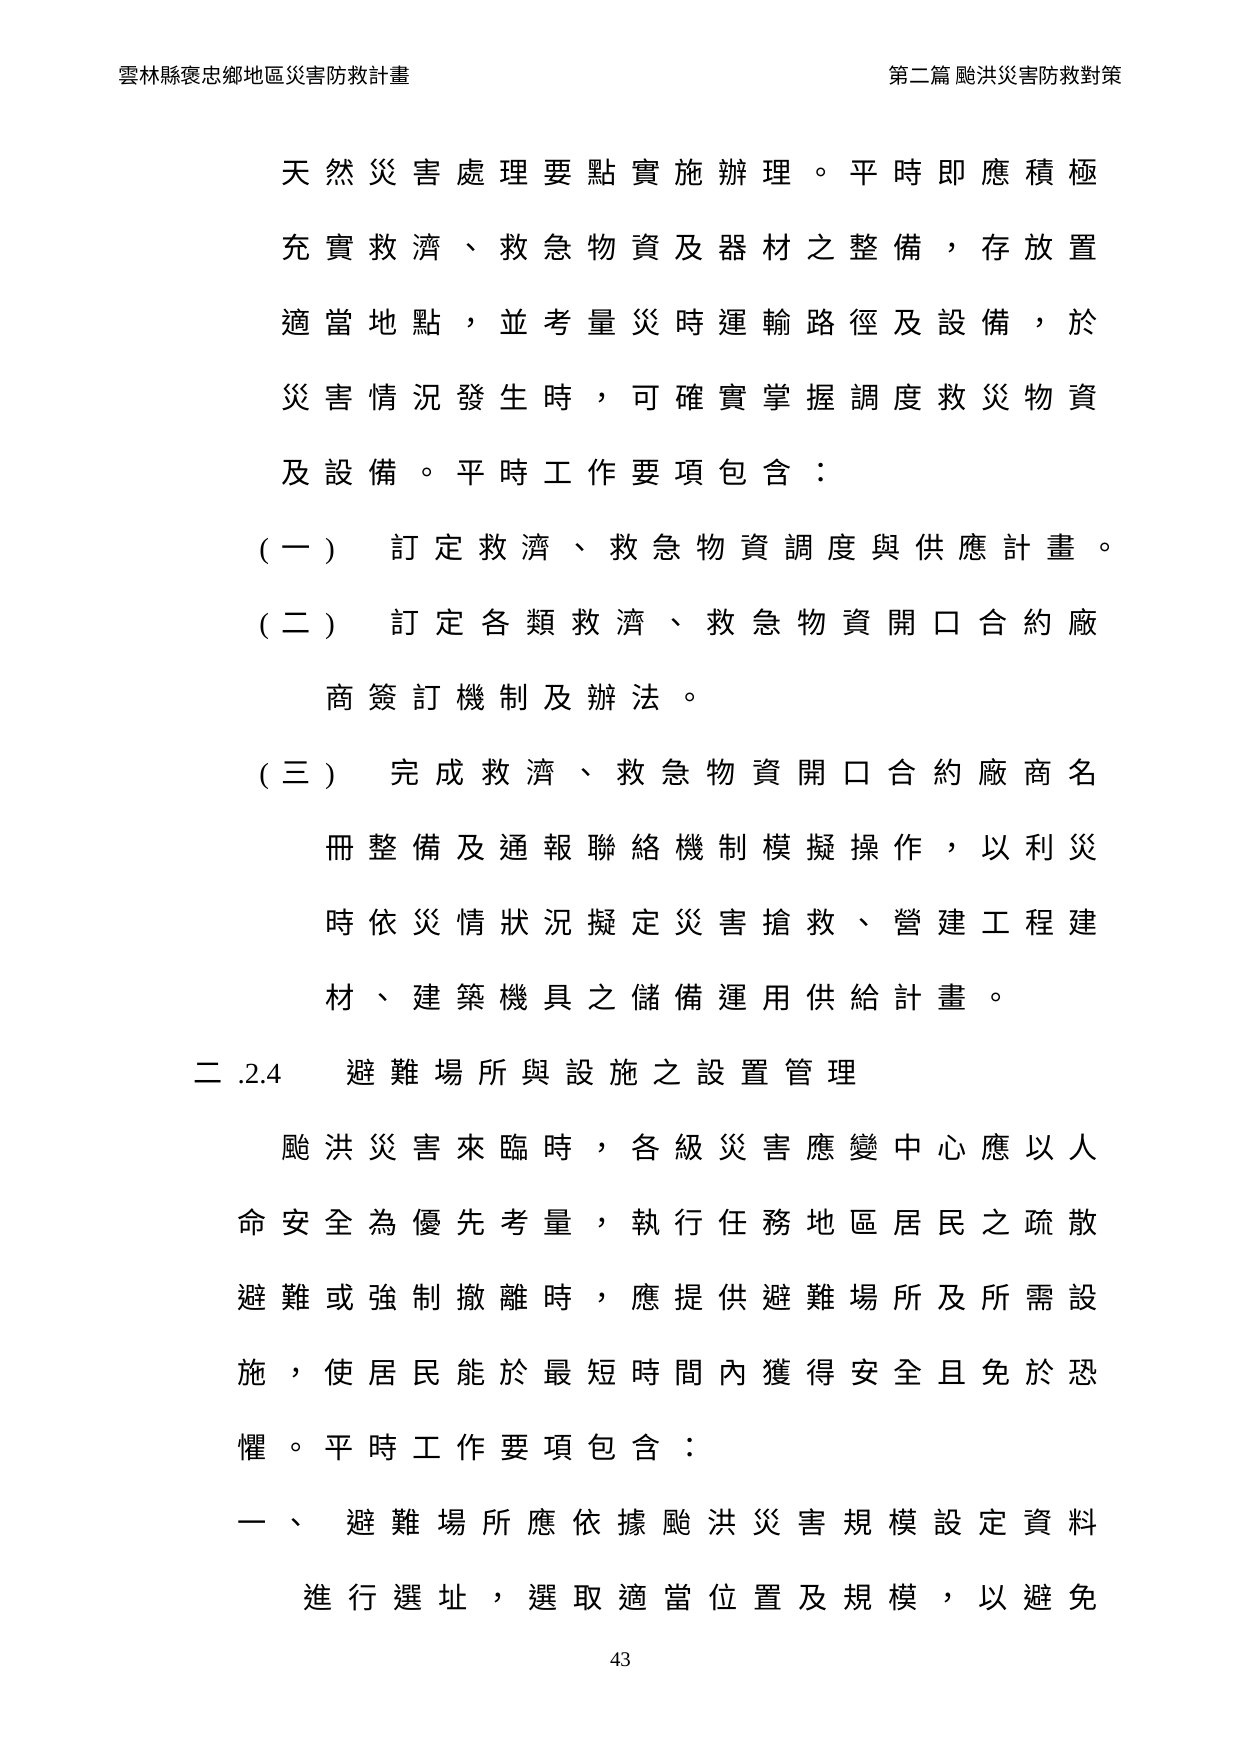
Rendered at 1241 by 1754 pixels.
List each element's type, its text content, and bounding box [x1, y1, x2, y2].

list 訂定救濟、救急物資調度與供應計畫。 [250, 502, 1112, 577]
text 颱洪災害來臨時，各級災害應變中心應以人命安全為優先考量，執行任務地區居民之疏散避難或強制撤離時，應提供避難場所及所需設施，使居民能於最短時間內獲得安全且免於恐懼。平時工作要項包含： [220, 1102, 1112, 1477]
list 訂定各類救濟、救急物資開口合約廠商簽訂機制及辦法。 [250, 577, 1112, 727]
list 避難場所應依據颱洪災害規模設定資料進行選址，選取適當位置及規模，以避免 [235, 1477, 1112, 1627]
text 天然災害處理要點實施辦理。平時即應積極充實救濟、救急物資及器材之整備，存放置適當地點，並考量災時運輸路徑及設備，於災害情況發生時，可確實掌握調度救災物資及設備。平時工作要項包含： [280, 127, 1112, 502]
list 避難場所與設施之設置管理 [187, 1027, 1112, 1102]
list 完成救濟、救急物資開口合約廠商名冊整備及通報聯絡機制模擬操作，以利災時依災情狀況擬定災害搶救、營建工程建材、建築機具之儲備運用供給計畫。 [250, 727, 1112, 1027]
